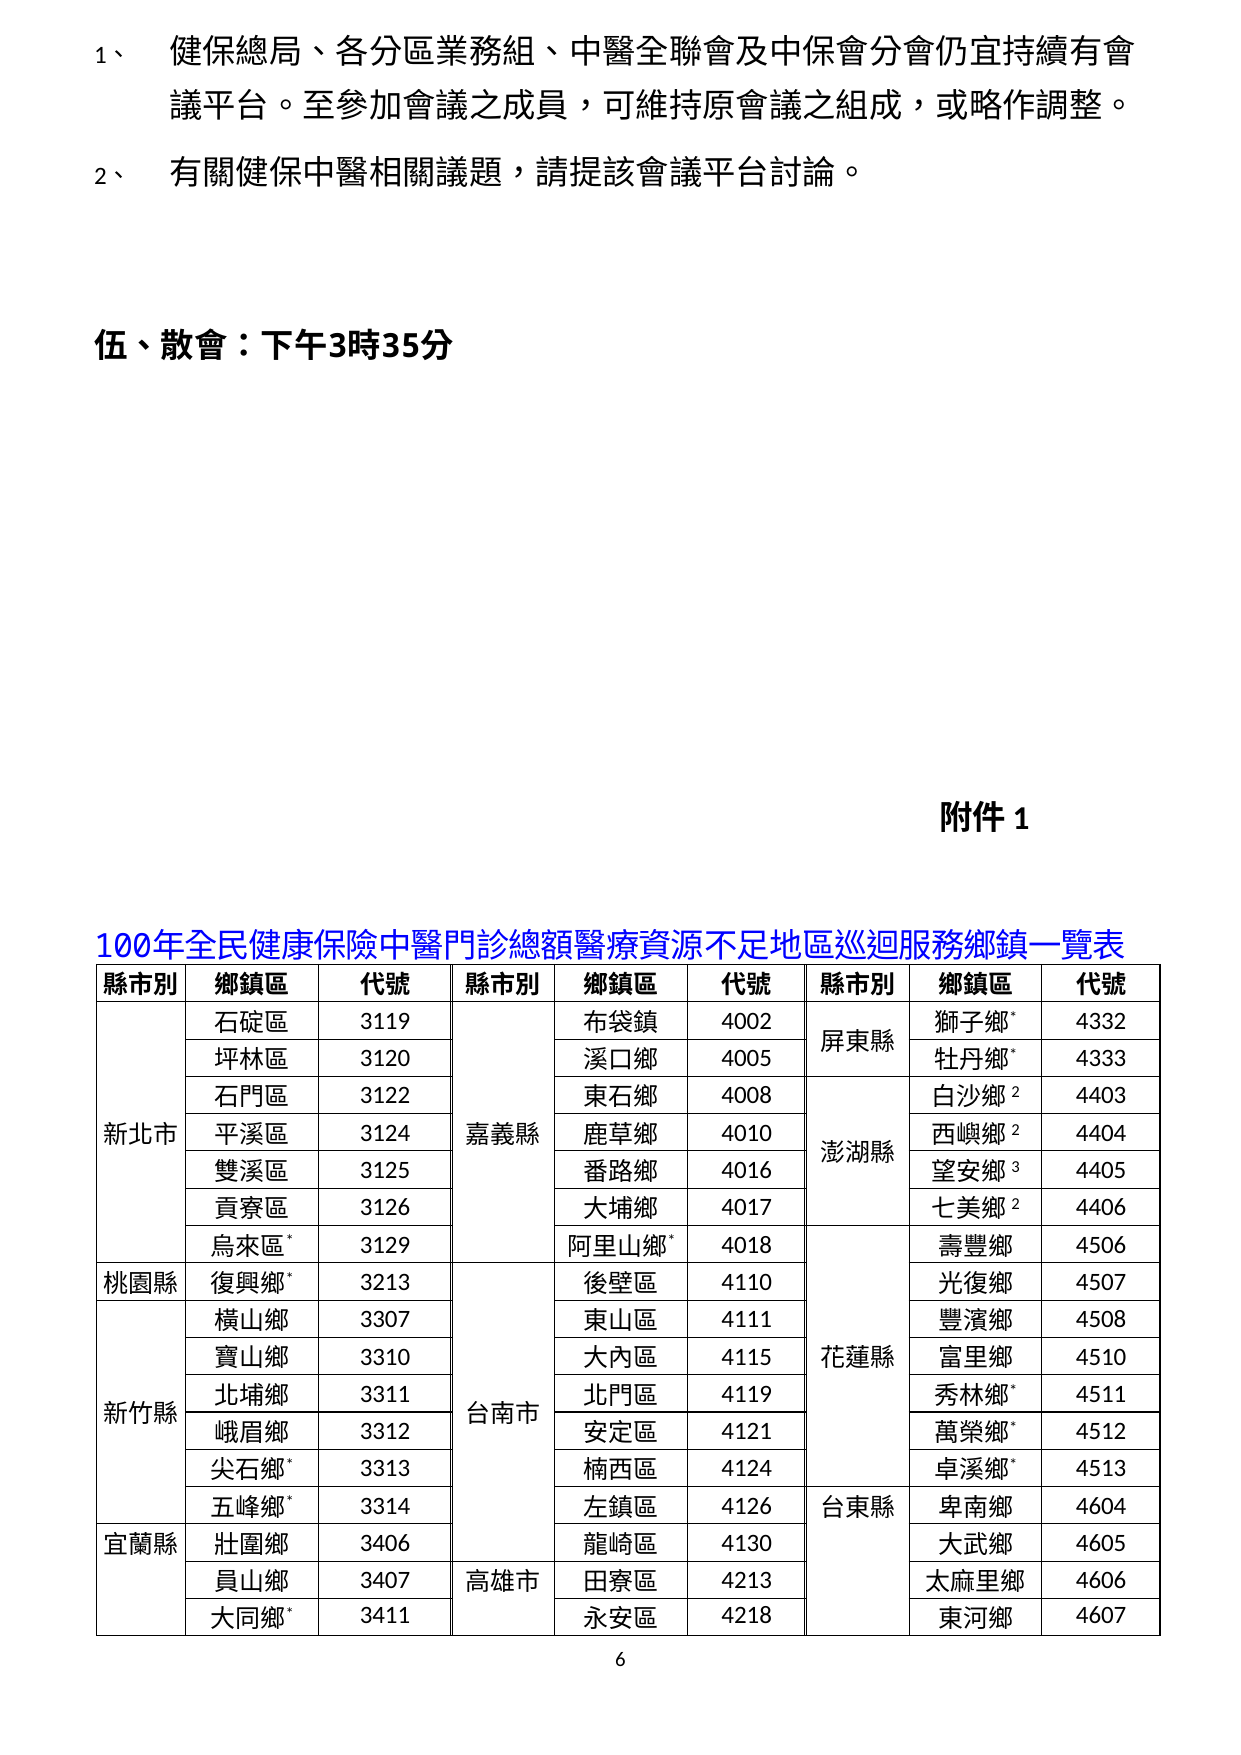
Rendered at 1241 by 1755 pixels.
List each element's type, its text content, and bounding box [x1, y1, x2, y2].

table_cell 4119 [688, 1375, 804, 1411]
table_header 代號 [319, 965, 450, 1001]
table_cell 永安區 [555, 1599, 687, 1635]
table_cell 3312 [319, 1413, 450, 1449]
table_cell 4512 [1042, 1413, 1159, 1449]
table_cell 4111 [688, 1301, 804, 1337]
text 附件1 [939, 791, 1059, 839]
table_cell [1161, 1039, 1240, 1076]
table_cell 4332 [1042, 1002, 1159, 1038]
table_cell 澎湖縣 [807, 1077, 909, 1225]
table_cell 大埔鄉 [555, 1189, 687, 1225]
table_header 鄉鎮區 [186, 965, 318, 1001]
table_header 縣市別 [97, 965, 185, 1001]
table_cell 望安鄉3 [910, 1151, 1041, 1188]
table_cell [1161, 1523, 1240, 1561]
table_cell 4124 [688, 1450, 804, 1486]
table_cell 坪林區 [186, 1040, 318, 1076]
table_cell 光復鄉 [910, 1263, 1041, 1299]
table_cell 4606 [1042, 1562, 1159, 1598]
table_cell 北門區 [555, 1375, 687, 1411]
table_cell 左鎮區 [555, 1487, 687, 1523]
table_cell 大同鄉* [186, 1599, 318, 1635]
table_cell 4016 [688, 1151, 804, 1188]
table_cell 秀林鄉* [910, 1375, 1041, 1411]
table_cell 大武鄉 [910, 1524, 1041, 1561]
table_cell [1161, 1486, 1240, 1523]
table_cell 平溪區 [186, 1114, 318, 1150]
table_cell 北埔鄉 [186, 1375, 318, 1411]
table_cell 屏東縣 [807, 1002, 909, 1076]
table_cell 3307 [319, 1301, 450, 1337]
table_cell 3310 [319, 1338, 450, 1374]
table_cell 4218 [688, 1599, 804, 1635]
list 有關健保中醫相關議題，請提該會議平台討論。 [94, 141, 1152, 195]
table_cell 4508 [1042, 1301, 1159, 1337]
table_cell 3124 [319, 1114, 450, 1150]
table_cell 花蓮縣 [807, 1226, 909, 1486]
table_cell 台東縣 [807, 1487, 909, 1635]
table_cell [1161, 1188, 1240, 1225]
table_cell 田寮區 [555, 1562, 687, 1598]
table_cell [1161, 1150, 1240, 1188]
table_cell 嘉義縣 [453, 1002, 554, 1262]
table_cell 3314 [319, 1487, 450, 1523]
table_cell 烏來區* [186, 1226, 318, 1262]
table_cell 4511 [1042, 1375, 1159, 1411]
table_cell [1161, 1300, 1240, 1337]
table_cell 溪口鄉 [555, 1040, 687, 1076]
table_cell 峨眉鄉 [186, 1413, 318, 1449]
table_cell 壯圍鄉 [186, 1524, 318, 1561]
table_cell 3126 [319, 1189, 450, 1225]
table_cell 4605 [1042, 1524, 1159, 1561]
table_cell 富里鄉 [910, 1338, 1041, 1374]
table_cell 4017 [688, 1189, 804, 1225]
table_cell 4333 [1042, 1040, 1159, 1076]
table_cell 大內區 [555, 1338, 687, 1374]
table_cell 鹿草鄉 [555, 1114, 687, 1150]
table_cell 高雄市 [453, 1562, 554, 1635]
table_cell 橫山鄉 [186, 1301, 318, 1337]
table_cell 七美鄉2 [910, 1189, 1041, 1225]
table_cell 4115 [688, 1338, 804, 1374]
table_cell 獅子鄉* [910, 1002, 1041, 1038]
table_cell [1161, 1561, 1240, 1598]
table_header 縣市別 [807, 965, 909, 1001]
table_cell 新北市 [97, 1002, 185, 1262]
table_cell 豐濱鄉 [910, 1301, 1041, 1337]
table_cell 尖石鄉* [186, 1450, 318, 1486]
table_cell 宜蘭縣 [97, 1524, 185, 1635]
table_cell 復興鄉* [186, 1263, 318, 1299]
table_cell 壽豐鄉 [910, 1226, 1041, 1262]
table_cell 4607 [1042, 1599, 1159, 1635]
table_cell 4002 [688, 1002, 804, 1038]
table_cell 3122 [319, 1077, 450, 1113]
table_cell 台南市 [453, 1263, 554, 1561]
table_cell 東山區 [555, 1301, 687, 1337]
table_cell [1161, 1225, 1240, 1262]
table_header 縣市別 [453, 965, 554, 1001]
table_cell 4018 [688, 1226, 804, 1262]
table_header [1161, 964, 1240, 1001]
table_cell [1161, 1449, 1240, 1486]
table_cell [1161, 1076, 1240, 1113]
table_cell 3406 [319, 1524, 450, 1561]
table_cell 石門區 [186, 1077, 318, 1113]
text 伍、散會：下午3時35分 [94, 301, 1152, 364]
table_cell 4405 [1042, 1151, 1159, 1188]
table_cell 4510 [1042, 1338, 1159, 1374]
table_cell 4404 [1042, 1114, 1159, 1150]
table_cell 龍崎區 [555, 1524, 687, 1561]
table_cell 4005 [688, 1040, 804, 1076]
table_cell 東河鄉 [910, 1599, 1041, 1635]
text 100年全民健康保險中醫門診總額醫療資源不足地區巡迴服務鄉鎮一覽表 [94, 901, 1152, 964]
table_cell [1161, 1598, 1240, 1635]
table_cell 西嶼鄉2 [910, 1114, 1041, 1150]
table_cell 桃園縣 [97, 1263, 185, 1299]
table_cell 楠西區 [555, 1450, 687, 1486]
table_cell 4507 [1042, 1263, 1159, 1299]
table_header 鄉鎮區 [910, 965, 1041, 1001]
table_cell 布袋鎮 [555, 1002, 687, 1038]
table_cell 東石鄉 [555, 1077, 687, 1113]
table_cell [1161, 1337, 1240, 1374]
table_cell 4126 [688, 1487, 804, 1523]
list 健保總局、各分區業務組、中醫全聯會及中保會分會仍宜持續有會議平台。至參加會議之成員，可維持原會議之組成，或略作調整。 [94, 20, 1152, 128]
table_cell 4121 [688, 1413, 804, 1449]
table_cell 寶山鄉 [186, 1338, 318, 1374]
table_cell 安定區 [555, 1413, 687, 1449]
table_cell 4130 [688, 1524, 804, 1561]
table_cell 卓溪鄉* [910, 1450, 1041, 1486]
table_cell 番路鄉 [555, 1151, 687, 1188]
table_cell [1161, 1113, 1240, 1150]
table_cell 貢寮區 [186, 1189, 318, 1225]
table_cell 後壁區 [555, 1263, 687, 1299]
table_cell 3213 [319, 1263, 450, 1299]
table_cell 3407 [319, 1562, 450, 1598]
table_cell 石碇區 [186, 1002, 318, 1038]
table_cell 4506 [1042, 1226, 1159, 1262]
table_cell 3411 [319, 1599, 450, 1635]
table_cell 4008 [688, 1077, 804, 1113]
table_cell 4406 [1042, 1189, 1159, 1225]
table_header 代號 [688, 965, 804, 1001]
table_header 鄉鎮區 [555, 965, 687, 1001]
table_cell 卑南鄉 [910, 1487, 1041, 1523]
table_cell 白沙鄉2 [910, 1077, 1041, 1113]
table_cell 4213 [688, 1562, 804, 1598]
text [924, 783, 1074, 853]
table_cell 雙溪區 [186, 1151, 318, 1188]
table_cell [1161, 1001, 1240, 1038]
table_cell 4604 [1042, 1487, 1159, 1523]
table_cell [1161, 1411, 1240, 1449]
table_cell 太麻里鄉 [910, 1562, 1041, 1598]
table_cell 4513 [1042, 1450, 1159, 1486]
table_header 代號 [1042, 965, 1159, 1001]
table_cell 五峰鄉* [186, 1487, 318, 1523]
table_cell 3119 [319, 1002, 450, 1038]
table_cell 4403 [1042, 1077, 1159, 1113]
table_cell 萬榮鄉* [910, 1413, 1041, 1449]
table_cell 3313 [319, 1450, 450, 1486]
table_cell 牡丹鄉* [910, 1040, 1041, 1076]
table_cell 阿里山鄉* [555, 1226, 687, 1262]
table_cell 新竹縣 [97, 1301, 185, 1523]
table_cell 3125 [319, 1151, 450, 1188]
table_cell 4110 [688, 1263, 804, 1299]
table_cell 3311 [319, 1375, 450, 1411]
table_cell 4010 [688, 1114, 804, 1150]
table_cell [1161, 1374, 1240, 1411]
table_cell 3129 [319, 1226, 450, 1262]
table_cell 員山鄉 [186, 1562, 318, 1598]
table_cell 3120 [319, 1040, 450, 1076]
table_cell [1161, 1262, 1240, 1299]
